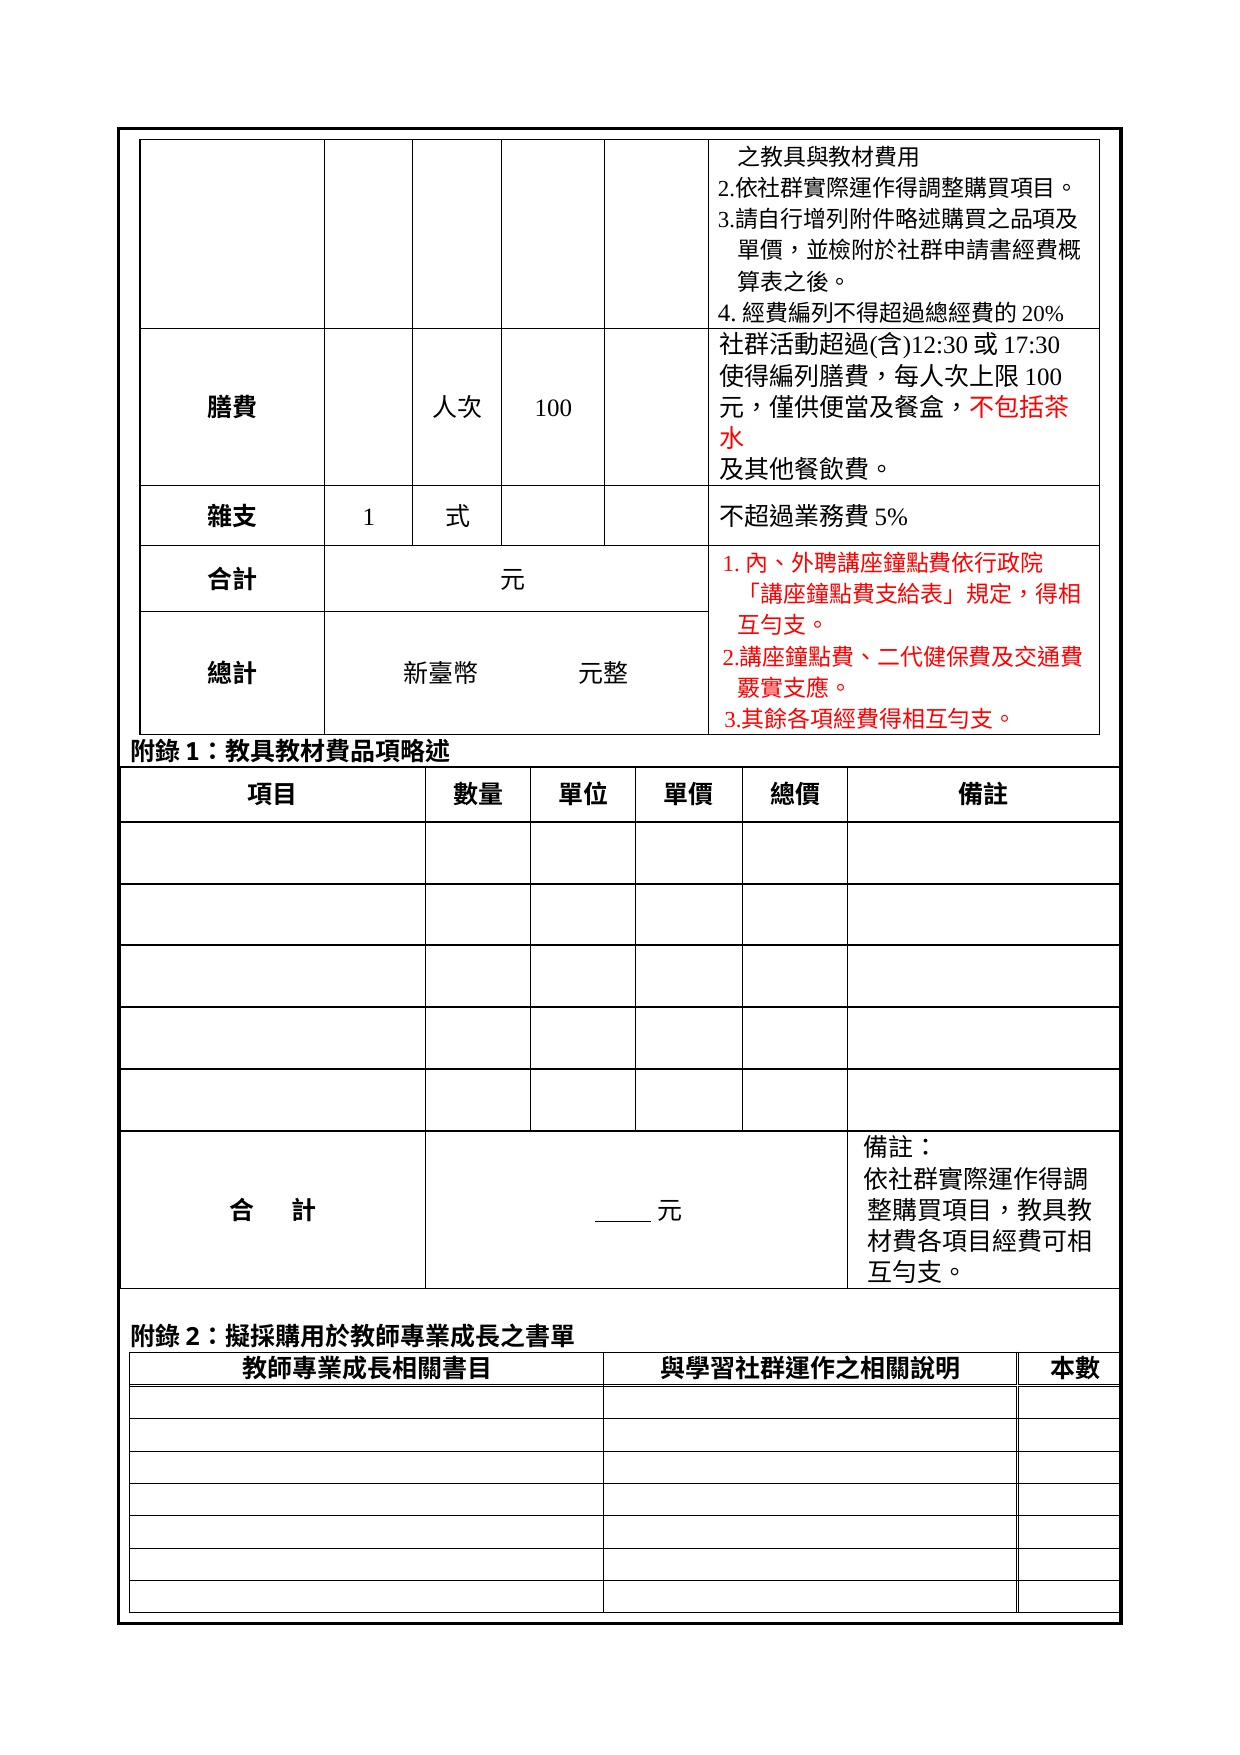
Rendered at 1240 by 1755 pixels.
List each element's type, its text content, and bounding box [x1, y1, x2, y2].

table_cell [848, 946, 1119, 1006]
table_cell [1019, 1387, 1119, 1418]
table_cell [1019, 1516, 1119, 1547]
table_cell 之教具與教材費用 2.依社群實際運作得調整購買項目。 3.請自行增列附件略述購買之品項及單價，並檢附於社群申請書經費概算表之後。 4. 經費編列不得超過總經費的20% [709, 140, 1099, 328]
table_cell [604, 1484, 1016, 1515]
table_cell 社群活動超過(含)12:30或17:30使得編列膳費，每人次上限100元，僅供便當及餐盒，不包括茶水 及其他餐飲費。 [709, 329, 1099, 485]
table_cell [426, 823, 530, 883]
table_cell [502, 486, 604, 545]
table_header 與學習社群運作之相關說明 [604, 1353, 1016, 1384]
table_cell [636, 823, 742, 883]
table_cell [426, 885, 530, 944]
table_cell 1. 內、外聘講座鐘點費依行政院「講座鐘點費支給表」規定，得相互勻支。 2.講座鐘點費、二代健保費及交通費覈實支應。 3.其餘各項經費得相互勻支。 [709, 546, 1099, 734]
table_cell [531, 885, 635, 944]
table_header 備註 [848, 768, 1119, 821]
table_cell 元 [426, 1132, 847, 1288]
table_header 總價 [743, 768, 847, 821]
table_cell [130, 1581, 603, 1612]
table_cell [605, 329, 708, 485]
table_cell 1 [325, 486, 412, 545]
table_cell [848, 1008, 1119, 1068]
table_cell [130, 1452, 603, 1483]
table_cell [413, 140, 501, 328]
table_cell [743, 946, 847, 1006]
table_cell 合計 [141, 546, 324, 611]
table_cell [1019, 1452, 1119, 1483]
table_cell [604, 1452, 1016, 1483]
table_cell [531, 1070, 635, 1130]
table_cell [604, 1516, 1016, 1547]
table_cell 雜支 [141, 486, 324, 545]
table_cell [848, 885, 1119, 944]
table_cell [848, 1070, 1119, 1130]
table_cell [604, 1419, 1016, 1451]
table_cell [604, 1549, 1016, 1580]
table_cell 合 計 [121, 1132, 425, 1288]
table_header 單價 [636, 768, 742, 821]
table_cell [743, 885, 847, 944]
table_header 教師專業成長相關書目 [130, 1353, 603, 1384]
table_cell [743, 1070, 847, 1130]
table_cell [426, 946, 530, 1006]
table_cell [531, 1008, 635, 1068]
table_cell [130, 1516, 603, 1547]
table_cell [325, 329, 412, 485]
table_cell 不超過業務費5% [709, 486, 1099, 545]
table_cell [130, 1387, 603, 1418]
table_cell [636, 1008, 742, 1068]
table_cell [121, 1008, 425, 1068]
table_cell 膳費 [141, 329, 324, 485]
table_cell [743, 1008, 847, 1068]
table_header 本數 [1019, 1353, 1119, 1384]
table_cell [130, 1549, 603, 1580]
table_cell [1019, 1581, 1119, 1612]
table_cell [426, 1008, 530, 1068]
table_cell 總計 [141, 612, 324, 734]
table_cell [141, 140, 324, 328]
table_cell [1019, 1419, 1119, 1451]
table_cell [604, 1581, 1016, 1612]
table_header 項目 [121, 768, 425, 821]
table_cell 備註： 依社群實際運作得調整購買項目，教具教材費各項目經費可相互勻支。 [848, 1132, 1119, 1288]
table_cell [502, 140, 604, 328]
table_cell 元 [325, 546, 708, 611]
table_header 數量 [426, 768, 530, 821]
table_cell [1019, 1484, 1119, 1515]
table_cell [636, 946, 742, 1006]
table_cell [531, 823, 635, 883]
table_cell [121, 946, 425, 1006]
table_cell [636, 885, 742, 944]
table_cell [743, 823, 847, 883]
table_cell 一、社群預計實施方是（可複選）： □教學專業回饋 □主題探討（含專書、影帶） □主題經驗分享 □教學檔案製作 □專題講座 □新進教師輔導 □標竿楷模學習 □新課程發展 □教學方法創新 □教學媒材研發 □行動研究 □協同備課 □同儕省思對話 □案例分析 □專業領域研討 □其他 ＿＿＿＿＿＿＿＿＿＿＿＿＿＿＿＿＿＿＿＿＿＿＿＿＿＿＿＿＿＿ 二、年度進度規劃（專業自主學習社群至少6次；專題實踐學習社群至少8次；課程研創學習社群至少12次） (請參考下列填寫範例) 三、預期效益與檢核方式： 四、經費概算表（依據經費編列原則） 附錄1：教具教材費品項略述 附錄2：擬採購用於教師專業成長之書單 承辦主任 會計 校 長 [120, 130, 1119, 766]
table_cell 人次 [413, 329, 501, 485]
table_cell 新臺幣 元整 [325, 612, 708, 734]
table_cell [130, 1419, 603, 1451]
table_cell [121, 885, 425, 944]
table_cell [848, 823, 1119, 883]
table_cell [531, 946, 635, 1006]
table_header 單位 [531, 768, 635, 821]
table_cell [605, 140, 708, 328]
table_cell [130, 1484, 603, 1515]
table_cell [636, 1070, 742, 1130]
table_cell [1019, 1549, 1119, 1580]
table_cell [121, 1070, 425, 1130]
table_cell [325, 140, 412, 328]
table_cell [605, 486, 708, 545]
table_cell [121, 823, 425, 883]
table_cell 100 [502, 329, 604, 485]
table_cell [426, 1070, 530, 1130]
table_cell 一、社群預計實施方是（可複選）： □教學專業回饋 □主題探討（含專書、影帶） □主題經驗分享 □教學檔案製作 □專題講座 □新進教師輔導 □標竿楷模學習 □新課程發展 □教學方法創新 □教學媒材研發 □行動研究 □協同備課 □同儕省思對話 □案例分析 □專業領域研討 □其他 ＿＿＿＿＿＿＿＿＿＿＿＿＿＿＿＿＿＿＿＿＿＿＿＿＿＿＿＿＿＿ 二、年度進度規劃（專業自主學習社群至少6次；專題實踐學習社群至少8次；課程研創學習社群至少12次） (請參考下列填寫範例) 三、預期效益與檢核方式： 四、經費概算表（依據經費編列原則） 附錄1：教具教材費品項略述 附錄2：擬採購用於教師專業成長之書單 承辦主任 會計 校 長 [120, 1289, 1119, 1622]
table_cell 式 [413, 486, 501, 545]
table_cell [604, 1387, 1016, 1418]
